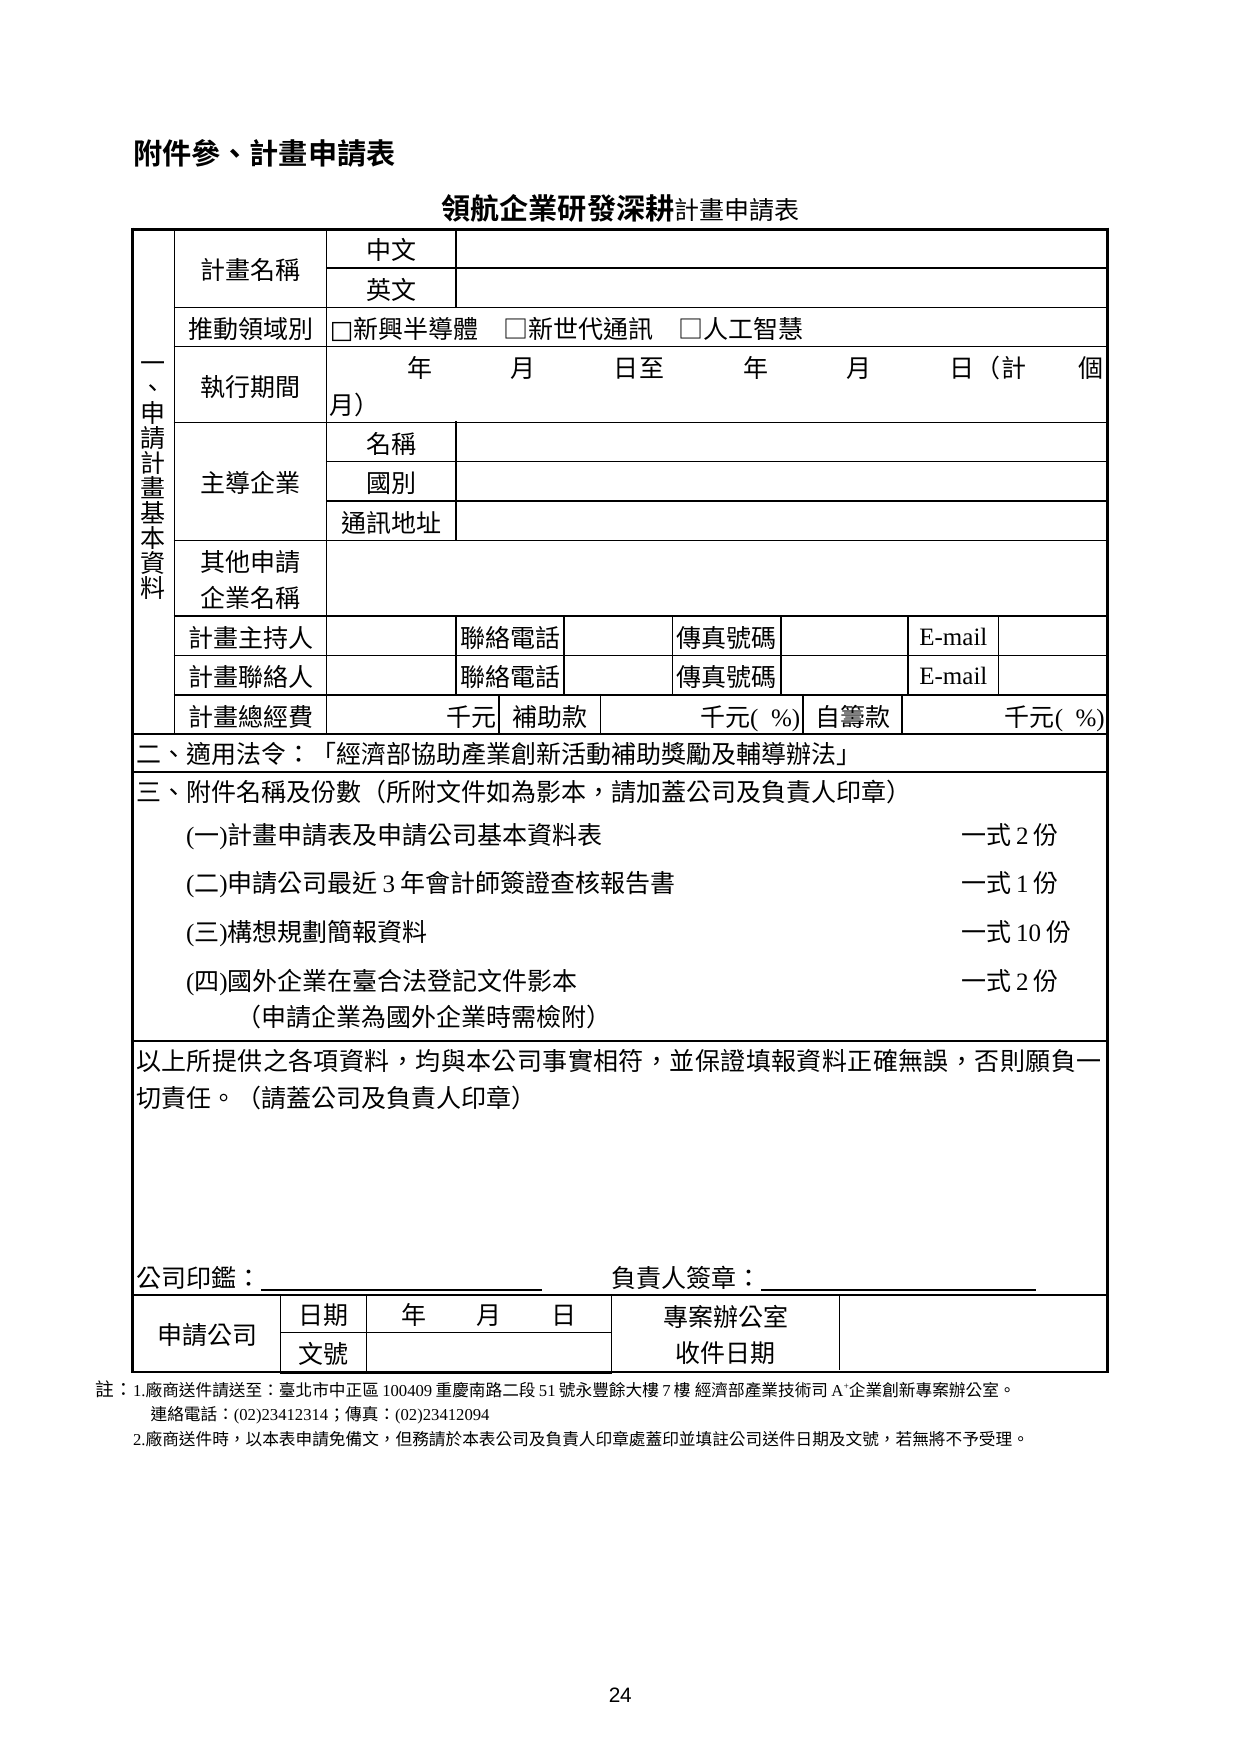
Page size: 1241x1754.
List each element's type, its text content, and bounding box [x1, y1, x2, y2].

table_cell 申請公司 [134, 1296, 280, 1371]
table_cell [327, 617, 455, 654]
text 2.廠商送件時，以本表申請免備文，但務請於本表公司及負責人印章處蓋印並填註公司送件日期及文號，若無將不予受理。 [133, 1426, 1145, 1450]
table_cell 英文 [327, 269, 455, 306]
table_cell [782, 656, 907, 694]
table_cell [367, 1333, 611, 1371]
table_header 計畫名稱 [175, 231, 326, 306]
table_cell [327, 541, 1106, 615]
table_cell 年 月 日 [367, 1296, 611, 1332]
table_cell [327, 656, 455, 694]
table_cell 聯絡電話 [457, 656, 563, 694]
table_cell [565, 656, 672, 694]
table_cell 千元( %) [903, 696, 1106, 733]
table_cell 二、適用法令：「經濟部協助產業創新活動補助獎勵及輔導辦法」 [134, 735, 1106, 771]
table_cell 千元 [327, 696, 498, 733]
table_cell 文號 [281, 1333, 366, 1371]
table_cell 計畫總經費 [175, 696, 326, 733]
table_cell 其他申請 企業名稱 [175, 541, 326, 615]
table_cell 計畫聯絡人 [175, 656, 326, 694]
table_cell 自籌款 [804, 696, 901, 733]
table_cell 推動領域別 [175, 308, 326, 346]
table_cell [999, 617, 1106, 654]
table_cell 年 月 日至 年 月 日（計 個月） [327, 347, 1106, 421]
table_cell 執行期間 [175, 347, 326, 421]
table_cell 國別 [327, 462, 455, 500]
table_cell 通訊地址 [327, 502, 455, 539]
table_cell [457, 462, 1106, 500]
table_cell [999, 656, 1106, 694]
table_header [457, 231, 1106, 267]
table_cell 以上所提供之各項資料，均與本公司事實相符，並保證填報資料正確無誤，否則願負一切責任。（請蓋公司及負責人印章） 公司印鑑： 負責人簽章： [134, 1042, 1106, 1294]
text 註：1.廠商送件請送至：臺北市中正區100409重慶南路二段51號永豐餘大樓7樓 經濟部產業技術司A+企業創新專案辦公室。 連絡電話：(02)23412314；傳真：(02)23412094 [95, 1374, 1145, 1426]
table_cell 名稱 [327, 423, 455, 461]
table_cell 傳真號碼 [673, 617, 780, 654]
table_cell 專案辦公室 收件日期 [612, 1296, 839, 1371]
table_cell [457, 502, 1106, 539]
table_cell [839, 1296, 1106, 1371]
table_cell 計畫主持人 [175, 617, 326, 654]
table_cell 補助款 [500, 696, 600, 733]
text 領航企業研發深耕計畫申請表 [133, 185, 1107, 228]
table_cell E-mail [909, 617, 998, 654]
table_cell 三、附件名稱及份數（所附文件如為影本，請加蓋公司及負責人印章） (一)計畫申請表及申請公司基本資料表 一式2份 (二)申請公司最近3年會計師簽證查核報告書 一式1份 (三)構想規劃簡報資料 一式10份 (四)國外企業在臺合法登記文件影本 一式2份 （申請企業為國外企業時需檢附） [134, 773, 1106, 1040]
table_cell [457, 269, 1106, 306]
table_header 一、申請計畫基本資料 [134, 231, 174, 733]
table_cell [782, 617, 907, 654]
table_cell [457, 423, 1106, 461]
table_cell E-mail [909, 656, 998, 694]
table_cell 主導企業 [175, 423, 326, 539]
table_cell 傳真號碼 [673, 656, 780, 694]
table_cell □新興半導體 □新世代通訊 □人工智慧 [327, 308, 1106, 346]
table_header 中文 [327, 231, 455, 267]
text 附件參、計畫申請表 [133, 131, 1107, 173]
table_cell 日期 [281, 1296, 366, 1332]
table_cell 千元( %) [601, 696, 802, 733]
table_cell 聯絡電話 [457, 617, 563, 654]
table_cell [565, 617, 672, 654]
